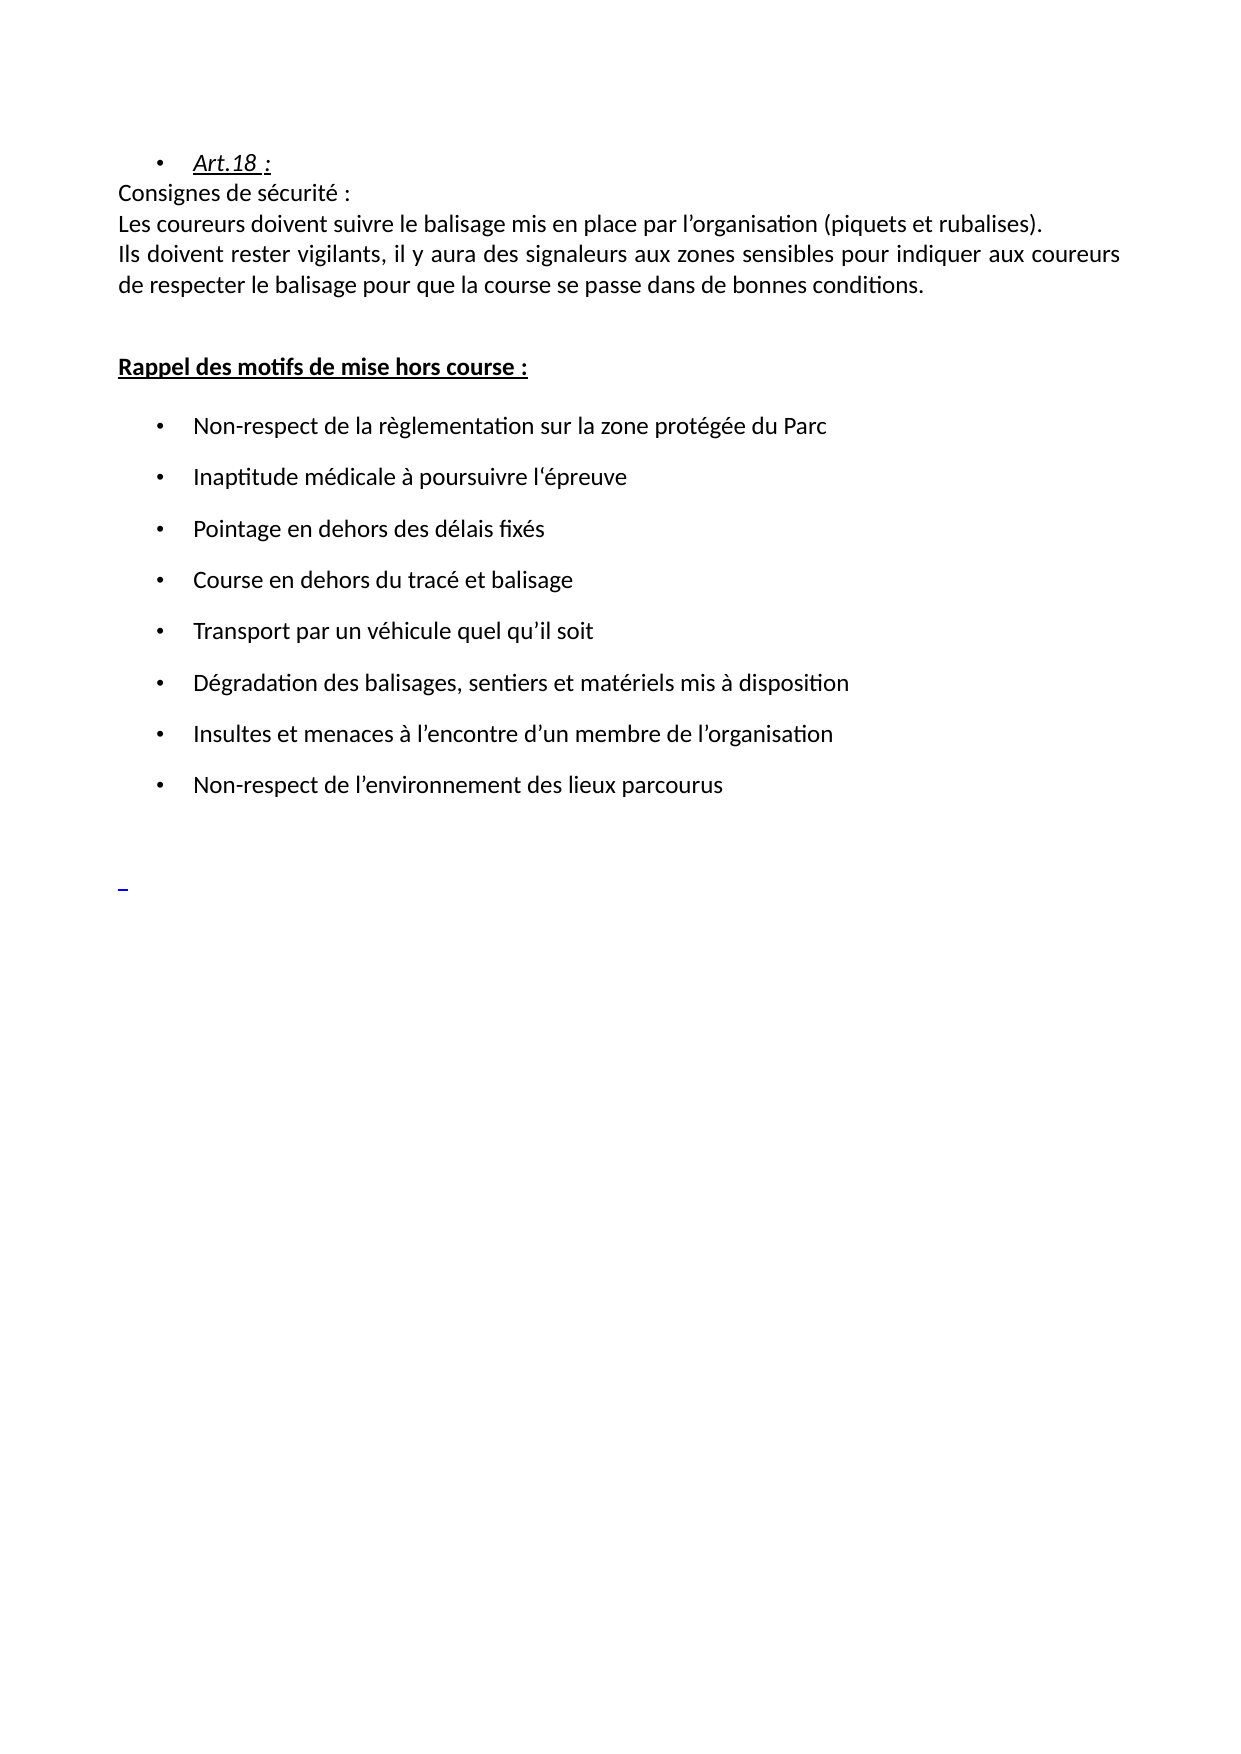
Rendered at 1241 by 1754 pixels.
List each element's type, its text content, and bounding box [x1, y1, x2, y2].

list Insultes et menaces à l’encontre d’un membre de l’organisation [156, 718, 1122, 749]
text Consignes de sécurité : [118, 177, 1122, 208]
list Transport par un véhicule quel qu’il soit [156, 616, 1122, 646]
list Dégradation des balisages, sentiers et matériels mis à disposition [156, 667, 1122, 697]
text Ils doivent rester vigilants, il y aura des signaleurs aux zones sensibles pour indiquer aux coureurs de respecter le balisage pour que la course se passe dans de bonnes conditions. [118, 238, 1122, 299]
text Rappel des motifs de mise hors course : [118, 351, 1122, 381]
list Non-respect de l’environnement des lieux parcourus [156, 769, 1122, 800]
list Course en dehors du tracé et balisage [156, 564, 1122, 595]
list Pointage en dehors des délais fixés [156, 513, 1122, 543]
list Non-respect de la règlementation sur la zone protégée du Parc [156, 410, 1122, 441]
text Les coureurs doivent suivre le balisage mis en place par l’organisation (piquets et rubalises). [118, 208, 1122, 238]
list Art.18 : [156, 147, 1122, 177]
list Inaptitude médicale à poursuivre l‘épreuve [156, 461, 1122, 492]
